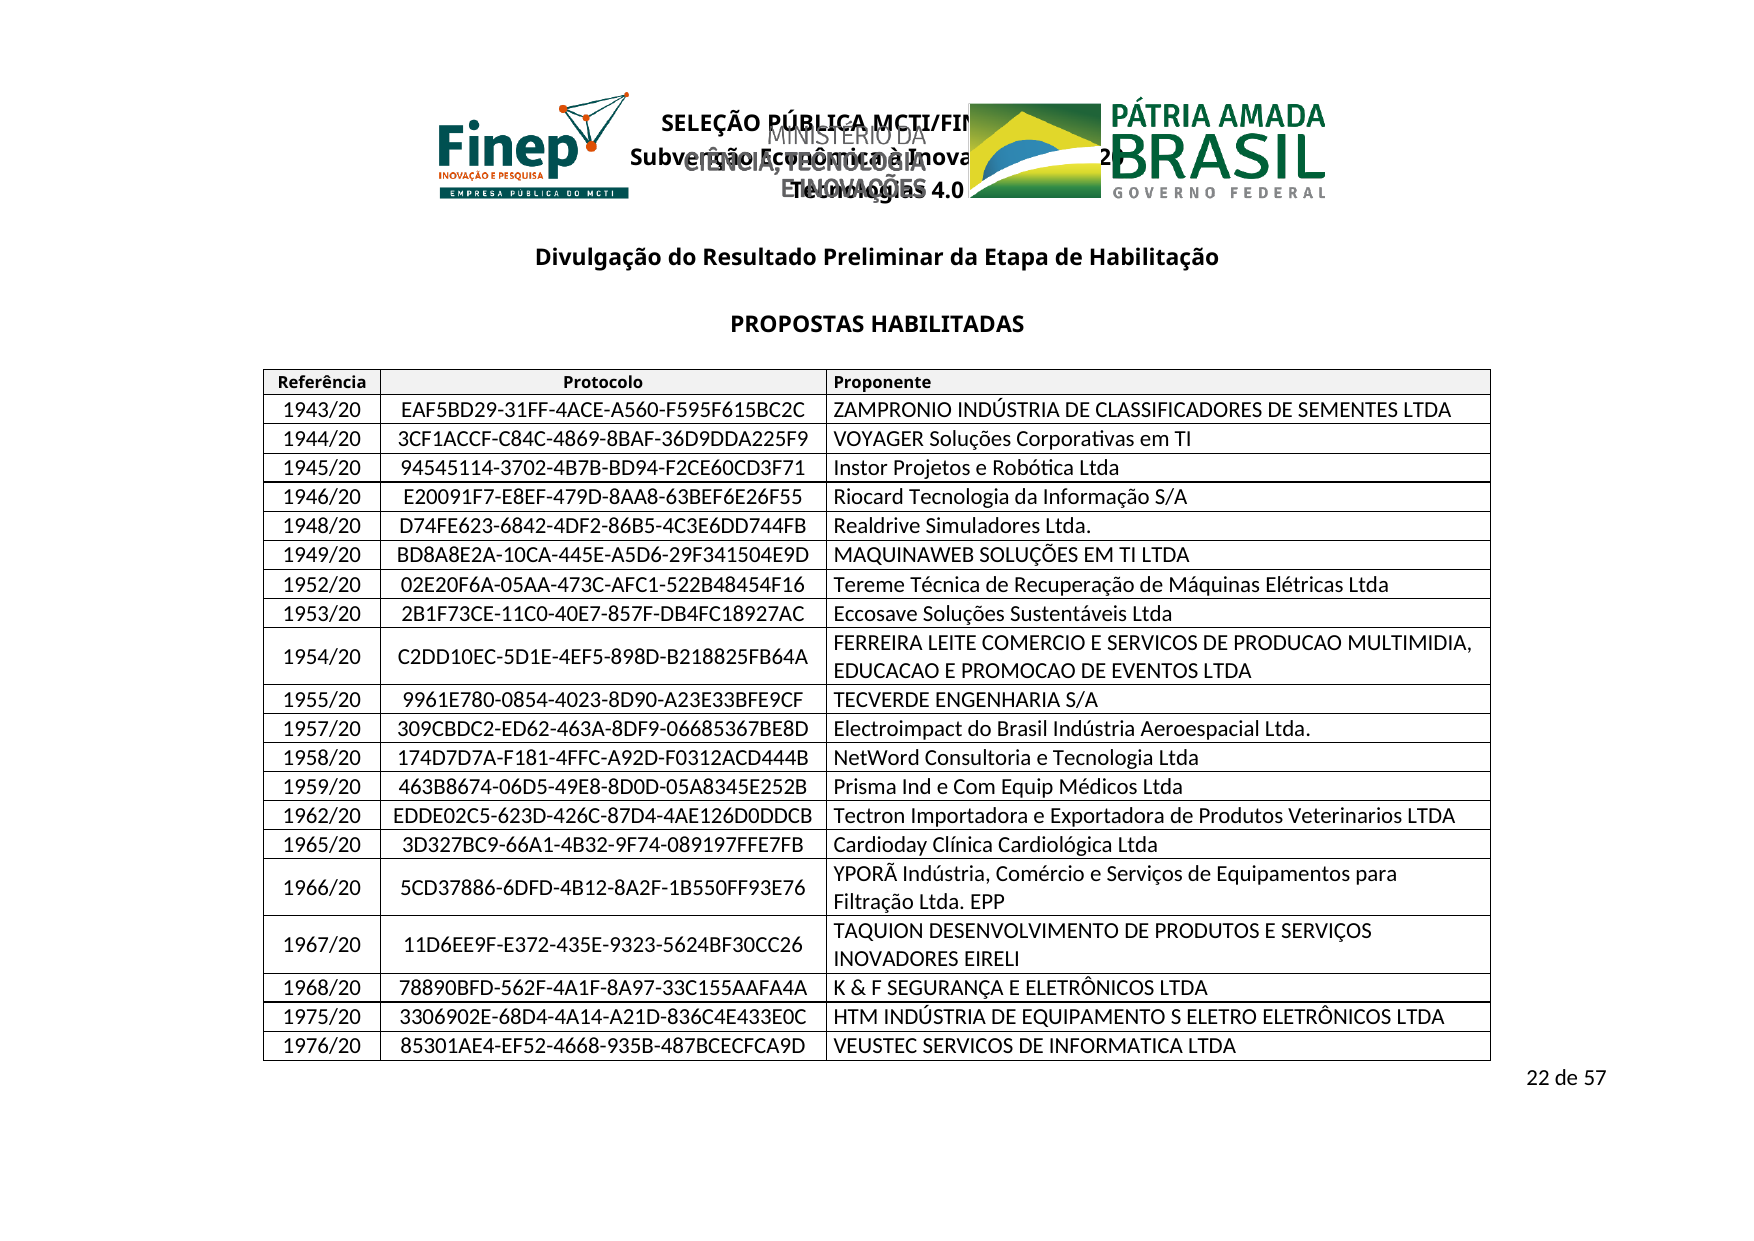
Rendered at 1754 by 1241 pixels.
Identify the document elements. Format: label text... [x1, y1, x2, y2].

table_cell 1949/20 [264, 541, 380, 569]
table_cell Eccosave Soluções Sustentáveis Ltda [827, 599, 1490, 627]
table_cell 2B1F73CE-11C0-40E7-857F-DB4FC18927AC [381, 599, 826, 627]
table_cell 1957/20 [264, 714, 380, 742]
table_cell D74FE623-6842-4DF2-86B5-4C3E6DD744FB [381, 512, 826, 539]
table_header Proponente [827, 370, 1490, 394]
table_cell MAQUINAWEB SOLUÇÕES EM TI LTDA [827, 541, 1490, 569]
table_cell 3D327BC9-66A1-4B32-9F74-089197FFE7FB [381, 830, 826, 858]
table_cell 174D7D7A-F181-4FFC-A92D-F0312ACD444B [381, 743, 826, 771]
table_cell 1943/20 [264, 395, 380, 423]
table_cell 463B8674-06D5-49E8-8D0D-05A8345E252B [381, 772, 826, 800]
table_cell HTM INDÚSTRIA DE EQUIPAMENTO S ELETRO ELETRÔNICOS LTDA [827, 1003, 1490, 1031]
table_cell K & F SEGURANÇA E ELETRÔNICOS LTDA [827, 974, 1490, 1001]
table_cell YPORÃ Indústria, Comércio e Serviços de Equipamentos para Filtração Ltda. EPP [827, 859, 1490, 915]
table_cell 1975/20 [264, 1003, 380, 1031]
table_cell Riocard Tecnologia da Informação S/A [827, 483, 1490, 511]
table_cell EAF5BD29-31FF-4ACE-A560-F595F615BC2C [381, 395, 826, 423]
table_cell FERREIRA LEITE COMERCIO E SERVICOS DE PRODUCAO MULTIMIDIA, EDUCACAO E PROMOCAO DE EVENTOS LTDA [827, 628, 1490, 684]
table_cell Tereme Técnica de Recuperação de Máquinas Elétricas Ltda [827, 570, 1490, 598]
table_cell 309CBDC2-ED62-463A-8DF9-06685367BE8D [381, 714, 826, 742]
table_cell 1945/20 [264, 454, 380, 481]
table_cell 02E20F6A-05AA-473C-AFC1-522B48454F16 [381, 570, 826, 598]
table_cell Instor Projetos e Robótica Ltda [827, 454, 1490, 481]
table_cell 1965/20 [264, 830, 380, 858]
table_cell VOYAGER Soluções Corporativas em TI [827, 424, 1490, 452]
table_cell E20091F7-E8EF-479D-8AA8-63BEF6E26F55 [381, 483, 826, 511]
table_cell BD8A8E2A-10CA-445E-A5D6-29F341504E9D [381, 541, 826, 569]
table_cell 1966/20 [264, 859, 380, 915]
table_cell 11D6EE9F-E372-435E-9323-5624BF30CC26 [381, 916, 826, 972]
table_header Referência [264, 370, 380, 394]
table_cell 94545114-3702-4B7B-BD94-F2CE60CD3F71 [381, 454, 826, 481]
table_cell EDDE02C5-623D-426C-87D4-4AE126D0DDCB [381, 801, 826, 829]
table_cell 1959/20 [264, 772, 380, 800]
table_cell 85301AE4-EF52-4668-935B-487BCECFCA9D [381, 1032, 826, 1059]
table_cell TECVERDE ENGENHARIA S/A [827, 685, 1490, 713]
table_cell 3306902E-68D4-4A14-A21D-836C4E433E0C [381, 1003, 826, 1031]
table_cell Tectron Importadora e Exportadora de Produtos Veterinarios LTDA [827, 801, 1490, 829]
table_cell Electroimpact do Brasil Indústria Aeroespacial Ltda. [827, 714, 1490, 742]
table_cell 1962/20 [264, 801, 380, 829]
table_cell 1967/20 [264, 916, 380, 972]
table_cell Prisma Ind e Com Equip Médicos Ltda [827, 772, 1490, 800]
table_cell TAQUION DESENVOLVIMENTO DE PRODUTOS E SERVIÇOS INOVADORES EIRELI [827, 916, 1490, 972]
table_cell Cardioday Clínica Cardiológica Ltda [827, 830, 1490, 858]
table_cell 78890BFD-562F-4A1F-8A97-33C155AAFA4A [381, 974, 826, 1001]
table_cell 1955/20 [264, 685, 380, 713]
table_header Protocolo [381, 370, 826, 394]
table_cell 1944/20 [264, 424, 380, 452]
table_cell 1948/20 [264, 512, 380, 539]
table_cell ZAMPRONIO INDÚSTRIA DE CLASSIFICADORES DE SEMENTES LTDA [827, 395, 1490, 423]
table_cell 1954/20 [264, 628, 380, 684]
table_cell NetWord Consultoria e Tecnologia Ltda [827, 743, 1490, 771]
table_cell 5CD37886-6DFD-4B12-8A2F-1B550FF93E76 [381, 859, 826, 915]
table_cell 3CF1ACCF-C84C-4869-8BAF-36D9DDA225F9 [381, 424, 826, 452]
table_cell 1946/20 [264, 483, 380, 511]
table_cell 1953/20 [264, 599, 380, 627]
table_cell VEUSTEC SERVICOS DE INFORMATICA LTDA [827, 1032, 1490, 1059]
table_cell Realdrive Simuladores Ltda. [827, 512, 1490, 539]
table_cell 1968/20 [264, 974, 380, 1001]
table_cell 9961E780-0854-4023-8D90-A23E33BFE9CF [381, 685, 826, 713]
table_cell 1952/20 [264, 570, 380, 598]
table_cell C2DD10EC-5D1E-4EF5-898D-B218825FB64A [381, 628, 826, 684]
table_cell 1976/20 [264, 1032, 380, 1059]
table_cell 1958/20 [264, 743, 380, 771]
